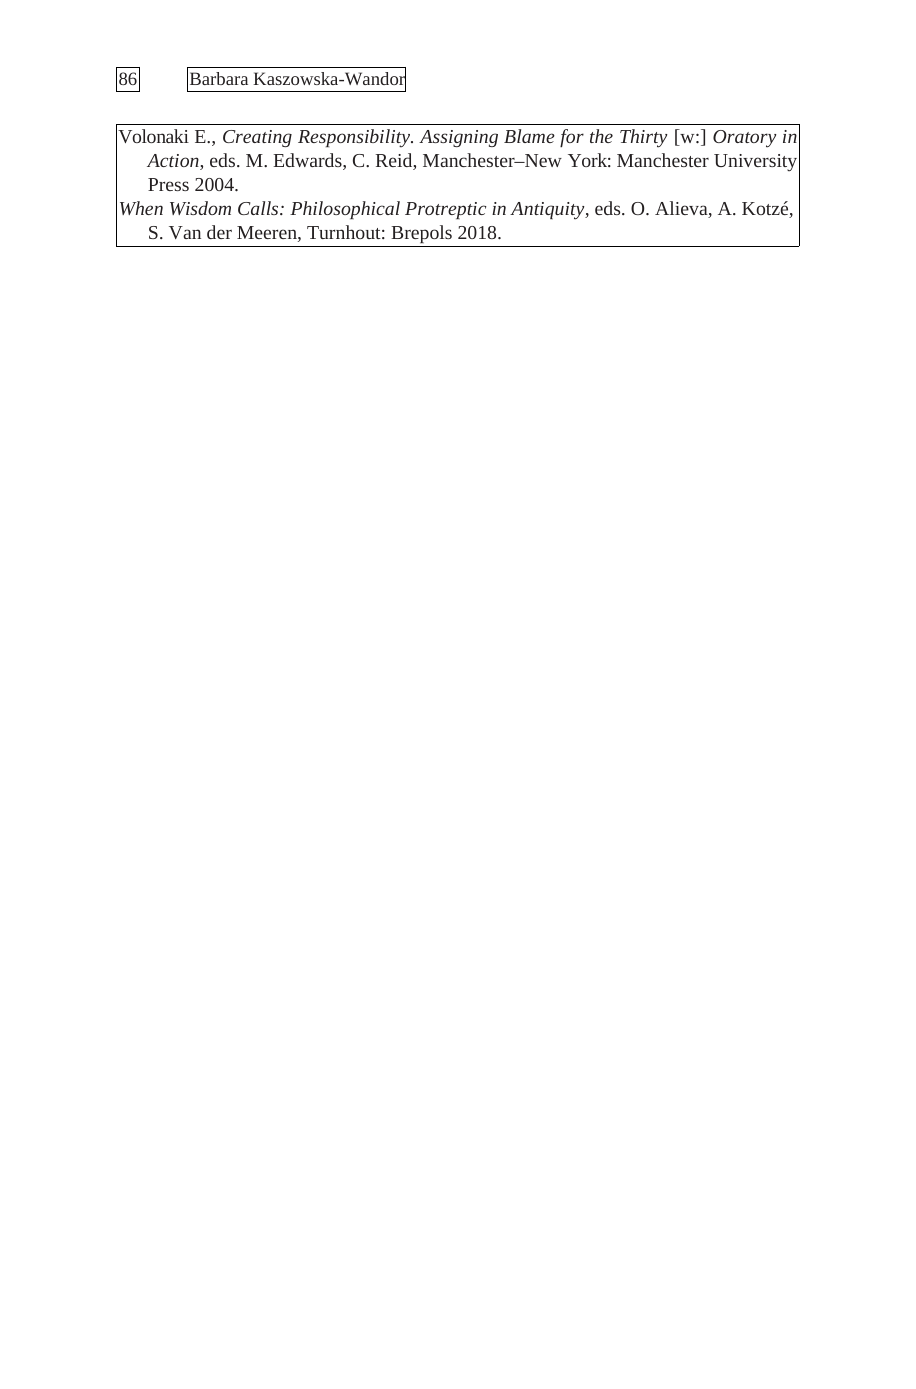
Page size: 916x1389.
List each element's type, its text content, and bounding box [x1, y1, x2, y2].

text Volonaki E., Creating Responsibility. Assigning Blame for the Thirty [w:] Oratory in Action, eds. M. Edwards, C. Reid, Manchester–New York: Manchester University Press 2004. [118, 125, 797, 196]
text S. Van der Meeren, Turnhout: Brepols 2018. [148, 221, 799, 244]
text Barbara Kaszowska-Wandor [189, 68, 405, 89]
text 86 [118, 68, 139, 89]
text When Wisdom Calls: Philosophical Protreptic in Antiquity, eds. O. Alieva, A. Kotzé, [118, 197, 799, 220]
